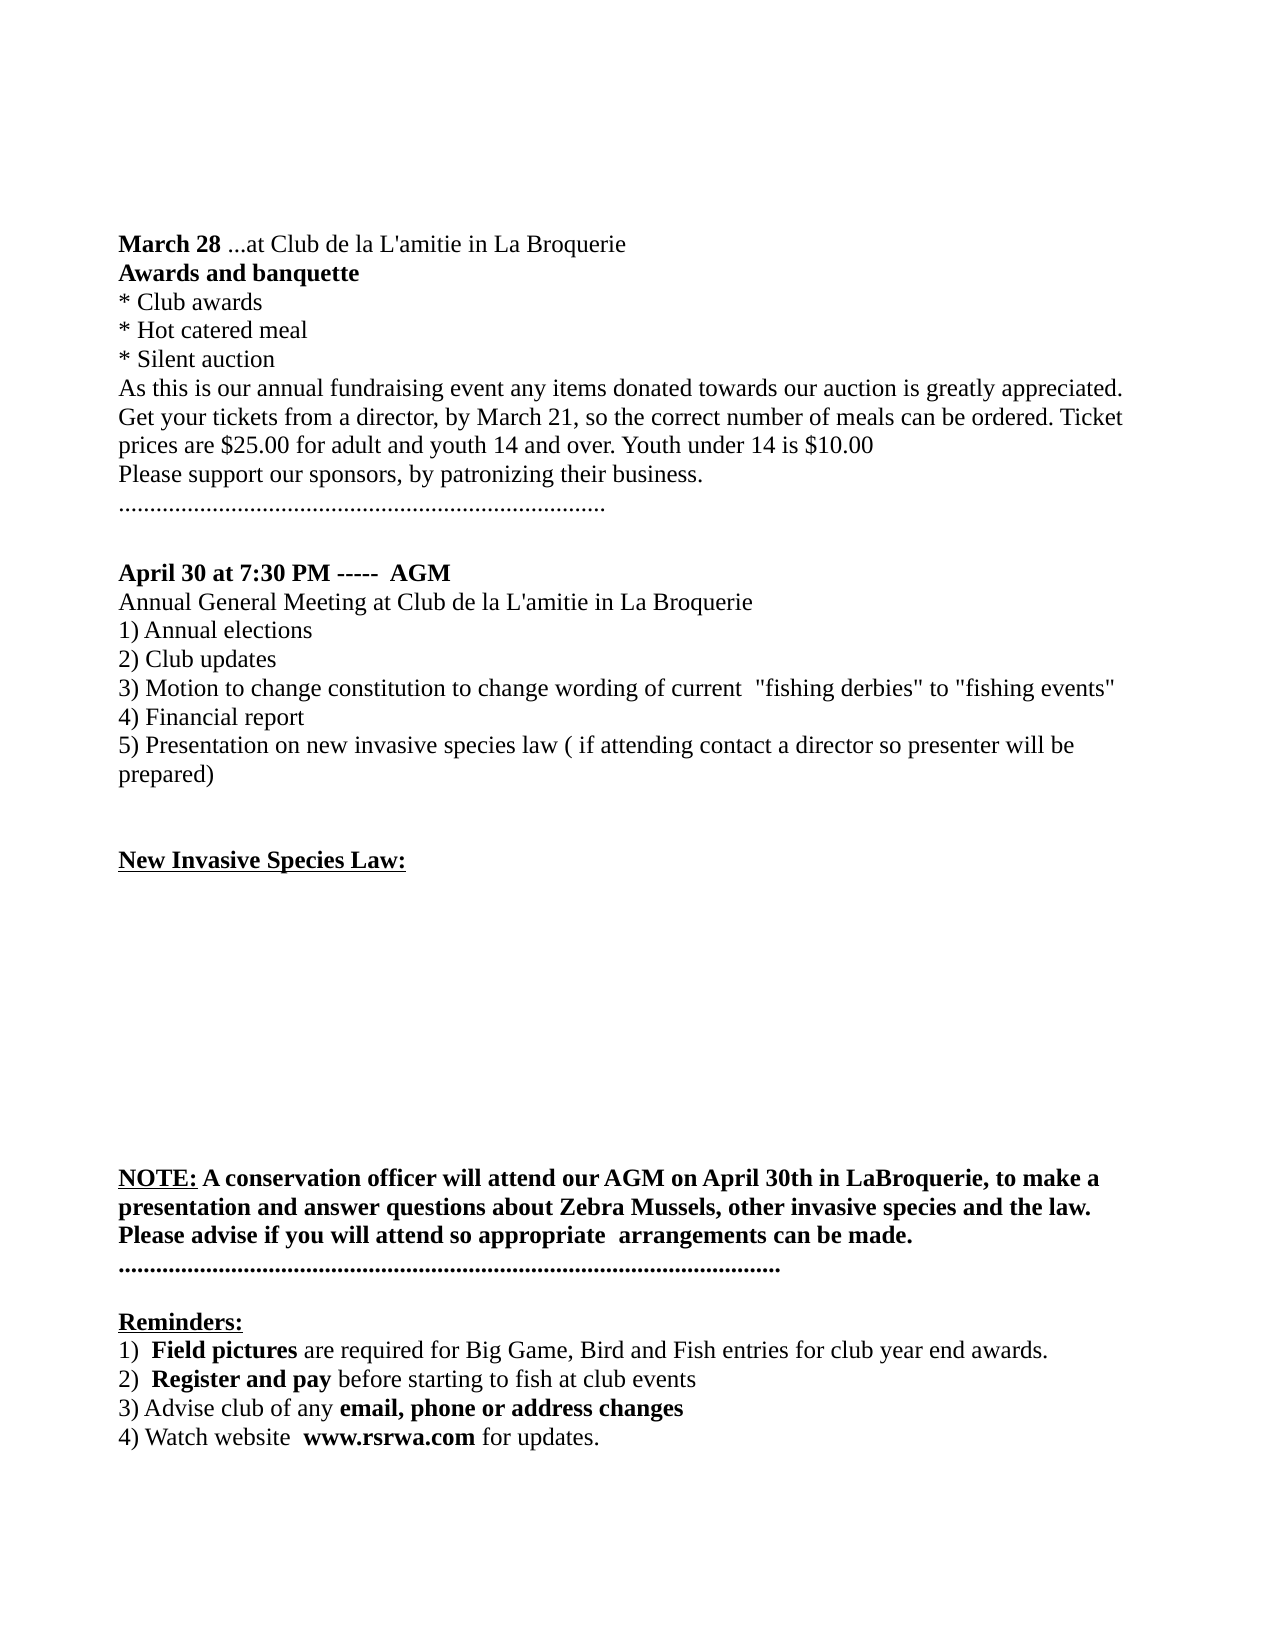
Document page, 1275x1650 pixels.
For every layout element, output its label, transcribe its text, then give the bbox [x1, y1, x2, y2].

text April 30 at 7:30 PM ----- AGM Annual General Meeting at Club de la L'amitie in La Broquerie 1) Annual elections 2) Club updates 3) Motion to change constitution to change wording of current "fishing derbies" to "fishing events" 4) Financial report 5) Presentation on new invasive species law ( if attending contact a director so presenter will be prepared) New Invasive Species Law: NOTE: A conservation officer will attend our AGM on April 30th in LaBroquerie, to make a presentation and answer questions about Zebra Mussels, other invasive species and the law. Please advise if you will attend so appropriate arrangements can be made. .......................................................................................................... Reminders: 1) Field pictures are required for Big Game, Bird and Fish entries for club year end awards. 2) Register and pay before starting to fish at club events 3) Advise club of any email, phone or address changes 4) Watch website www.rsrwa.com for updates. [118, 558, 1157, 1508]
text March 28 ...at Club de la L'amitie in La Broquerie Awards and banquette * Club awards * Hot catered meal * Silent auction As this is our annual fundraising event any items donated towards our auction is greatly appreciated. Get your tickets from a director, by March 21, so the correct number of meals can be ordered. Ticket prices are $25.00 for adult and youth 14 and over. Youth under 14 is $10.00 Please support our sponsors, by patronizing their business. .............................................................................. [118, 201, 1157, 546]
